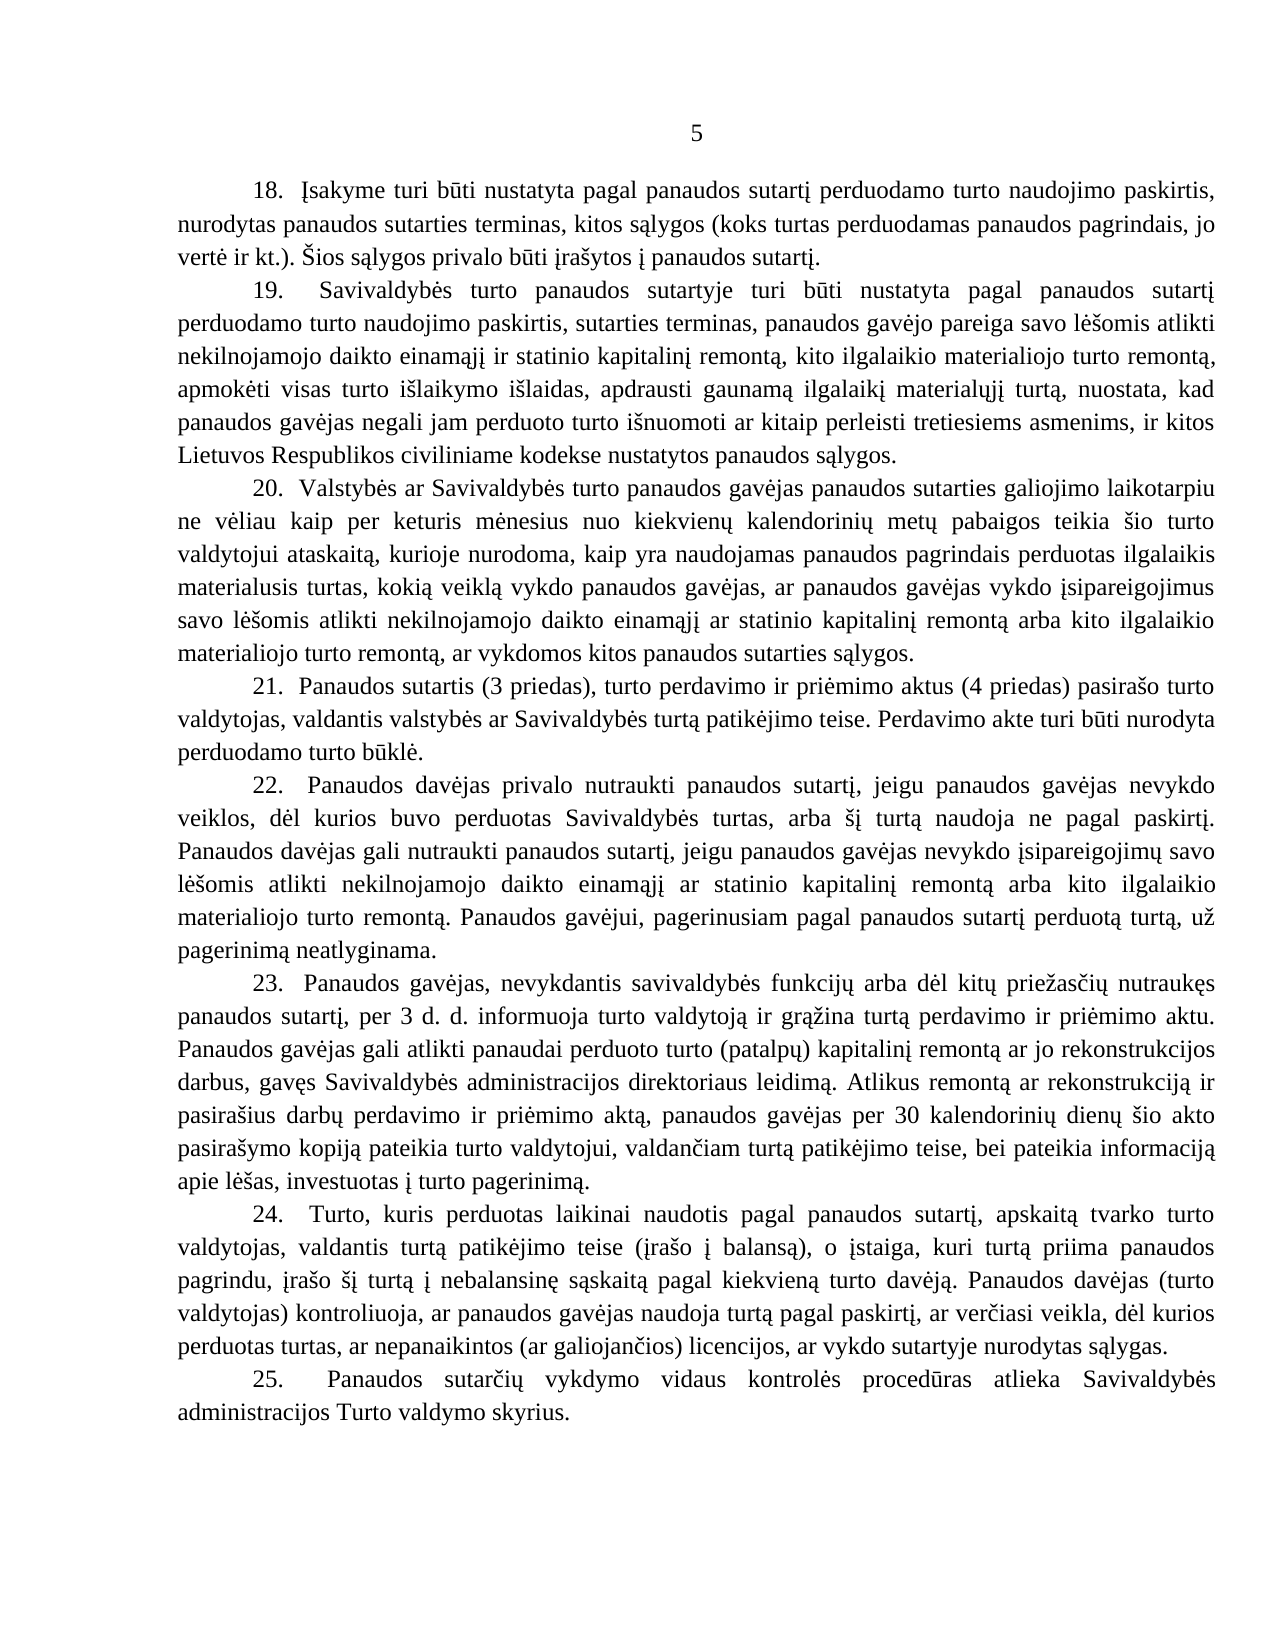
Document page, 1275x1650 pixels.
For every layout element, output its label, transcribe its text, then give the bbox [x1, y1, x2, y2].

text 20. Valstybės ar Savivaldybės turto panaudos gavėjas panaudos sutarties galiojimo laikotarpiu ne vėliau kaip per keturis mėnesius nuo kiekvienų kalendorinių metų pabaigos teikia šio turto valdytojui ataskaitą, kurioje nurodoma, kaip yra naudojamas panaudos pagrindais perduotas ilgalaikis materialusis turtas, kokią veiklą vykdo panaudos gavėjas, ar panaudos gavėjas vykdo įsipareigojimus savo lėšomis atlikti nekilnojamojo daikto einamąjį ar statinio kapitalinį remontą arba kito ilgalaikio materialiojo turto remontą, ar vykdomos kitos panaudos sutarties sąlygos. [177, 473, 1216, 667]
text 19. Savivaldybės turto panaudos sutartyje turi būti nustatyta pagal panaudos sutartį perduodamo turto naudojimo paskirtis, sutarties terminas, panaudos gavėjo pareiga savo lėšomis atlikti nekilnojamojo daikto einamąjį ir statinio kapitalinį remontą, kito ilgalaikio materialiojo turto remontą, apmokėti visas turto išlaikymo išlaidas, apdrausti gaunamą ilgalaikį materialųjį turtą, nuostata, kad panaudos gavėjas negali jam perduoto turto išnuomoti ar kitaip perleisti tretiesiems asmenims, ir kitos Lietuvos Respublikos civiliniame kodekse nustatytos panaudos sąlygos. [177, 275, 1216, 468]
text 21. Panaudos sutartis (3 priedas), turto perdavimo ir priėmimo aktus (4 priedas) pasirašo turto valdytojas, valdantis valstybės ar Savivaldybės turtą patikėjimo teise. Perdavimo akte turi būti nurodyta perduodamo turto būklė. [177, 671, 1216, 766]
text 18. Įsakyme turi būti nustatyta pagal panaudos sutartį perduodamo turto naudojimo paskirtis, nurodytas panaudos sutarties terminas, kitos sąlygos (koks turtas perduodamas panaudos pagrindais, jo vertė ir kt.). Šios sąlygos privalo būti įrašytos į panaudos sutartį. [177, 176, 1216, 270]
text 24. Turto, kuris perduotas laikinai naudotis pagal panaudos sutartį, apskaitą tvarko turto valdytojas, valdantis turtą patikėjimo teise (įrašo į balansą), o įstaiga, kuri turtą priima panaudos pagrindu, įrašo šį turtą į nebalansinę sąskaitą pagal kiekvieną turto davėją. Panaudos davėjas (turto valdytojas) kontroliuoja, ar panaudos gavėjas naudoja turtą pagal paskirtį, ar verčiasi veikla, dėl kurios perduotas turtas, ar nepanaikintos (ar galiojančios) licencijos, ar vykdo sutartyje nurodytas sąlygas. [177, 1199, 1216, 1360]
text 22. Panaudos davėjas privalo nutraukti panaudos sutartį, jeigu panaudos gavėjas nevykdo veiklos, dėl kurios buvo perduotas Savivaldybės turtas, arba šį turtą naudoja ne pagal paskirtį. Panaudos davėjas gali nutraukti panaudos sutartį, jeigu panaudos gavėjas nevykdo įsipareigojimų savo lėšomis atlikti nekilnojamojo daikto einamąjį ar statinio kapitalinį remontą arba kito ilgalaikio materialiojo turto remontą. Panaudos gavėjui, pagerinusiam pagal panaudos sutartį perduotą turtą, už pagerinimą neatlyginama. [177, 770, 1216, 964]
text 25. Panaudos sutarčių vykdymo vidaus kontrolės procedūras atlieka Savivaldybės administracijos Turto valdymo skyrius. [177, 1364, 1216, 1426]
text 23. Panaudos gavėjas, nevykdantis savivaldybės funkcijų arba dėl kitų priežasčių nutraukęs panaudos sutartį, per 3 d. d. informuoja turto valdytoją ir grąžina turtą perdavimo ir priėmimo aktu. Panaudos gavėjas gali atlikti panaudai perduoto turto (patalpų) kapitalinį remontą ar jo rekonstrukcijos darbus, gavęs Savivaldybės administracijos direktoriaus leidimą. Atlikus remontą ar rekonstrukciją ir pasirašius darbų perdavimo ir priėmimo aktą, panaudos gavėjas per 30 kalendorinių dienų šio akto pasirašymo kopiją pateikia turto valdytojui, valdančiam turtą patikėjimo teise, bei pateikia informaciją apie lėšas, investuotas į turto pagerinimą. [177, 968, 1216, 1195]
